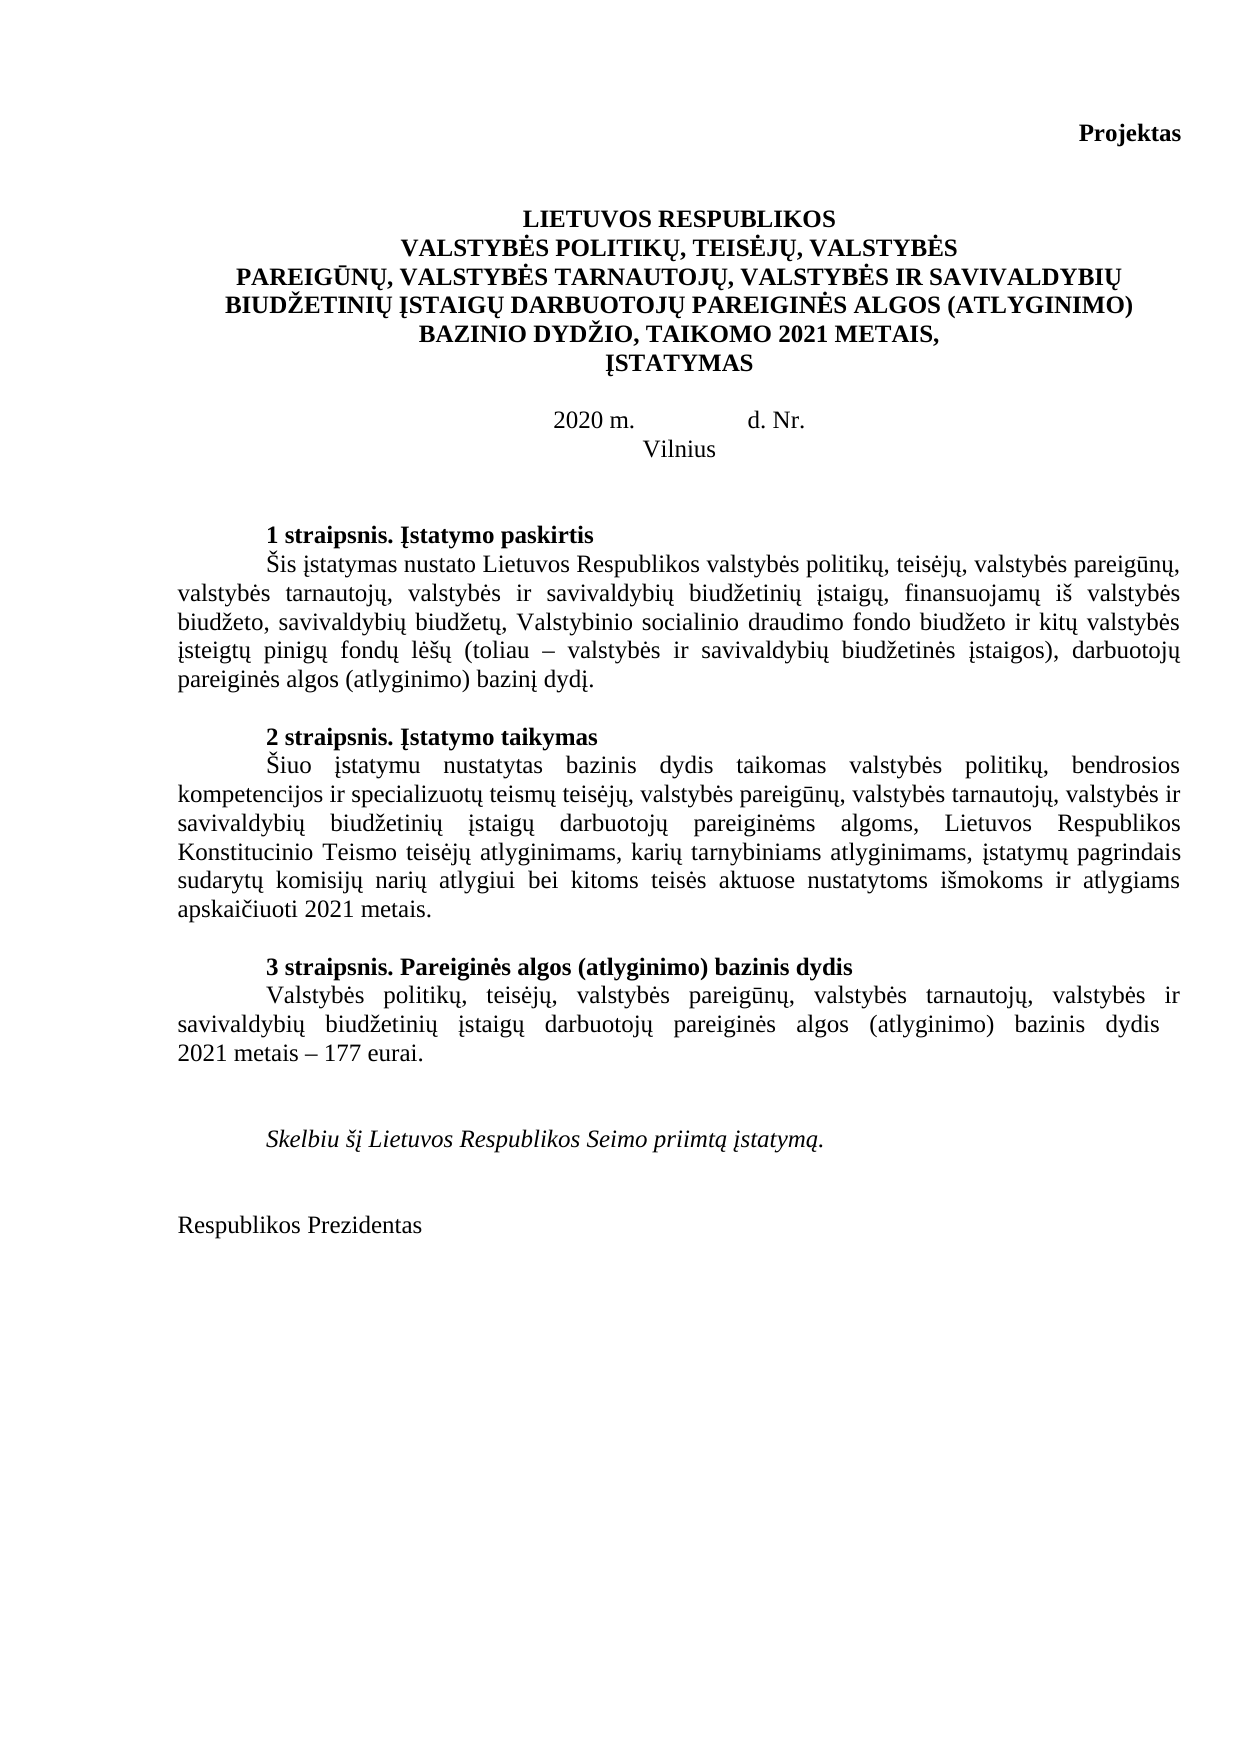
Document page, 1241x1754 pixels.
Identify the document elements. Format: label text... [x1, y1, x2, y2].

text Valstybės politikų, teisėjų, valstybės pareigūnų, valstybės tarnautojų, valstybės ir savivaldybių biudžetinių įstaigų darbuotojų pareiginės algos (atlyginimo) bazinis dydis 2021 metais – 177 eurai. [177, 981, 1181, 1067]
text 2 straipsnis. Įstatymo taikymas [177, 722, 1181, 751]
text 1 straipsnis. Įstatymo paskirtis [177, 521, 1181, 549]
text Šis įstatymas nustato Lietuvos Respublikos valstybės politikų, teisėjų, valstybės pareigūnų, valstybės tarnautojų, valstybės ir savivaldybių biudžetinių įstaigų, finansuojamų iš valstybės biudžeto, savivaldybių biudžetų, Valstybinio socialinio draudimo fondo biudžeto ir kitų valstybės įsteigtų pinigų fondų lėšų (toliau – valstybės ir savivaldybių biudžetinės įstaigos), darbuotojų pareiginės algos (atlyginimo) bazinį dydį. [177, 549, 1181, 693]
text PAREIGŪNŲ, VALSTYBĖS TARNAUTOJŲ, VALSTYBĖS IR SAVIVALDYBIŲ BIUDŽETINIŲ ĮSTAIGŲ DARBUOTOJŲ PAREIGINĖS ALGOS (ATLYGINIMO) BAZINIO DYDŽIO, TAIKOMO 2021 METAIS, [177, 262, 1181, 348]
text 2020 m. d. Nr. [177, 406, 1181, 434]
text Skelbiu šį Lietuvos Respublikos Seimo priimtą įstatymą. [177, 1124, 1181, 1153]
text VALSTYBĖS POLITIKŲ, TEISĖJŲ, VALSTYBĖS [177, 233, 1181, 262]
text LIETUVOS RESPUBLIKOS [177, 204, 1181, 233]
text Šiuo įstatymu nustatytas bazinis dydis taikomas valstybės politikų, bendrosios kompetencijos ir specializuotų teismų teisėjų, valstybės pareigūnų, valstybės tarnautojų, valstybės ir savivaldybių biudžetinių įstaigų darbuotojų pareiginėms algoms, Lietuvos Respublikos Konstitucinio Teismo teisėjų atlyginimams, karių tarnybiniams atlyginimams, įstatymų pagrindais sudarytų komisijų narių atlygiui bei kitoms teisės aktuose nustatytoms išmokoms ir atlygiams apskaičiuoti 2021 metais. [177, 751, 1181, 923]
text 3 straipsnis. Pareiginės algos (atlyginimo) bazinis dydis [177, 952, 1181, 981]
text ĮSTATYMAS [177, 348, 1181, 377]
text Respublikos Prezidentas [177, 1211, 1181, 1239]
text Vilnius [177, 434, 1181, 463]
text Projektas [177, 118, 1181, 147]
